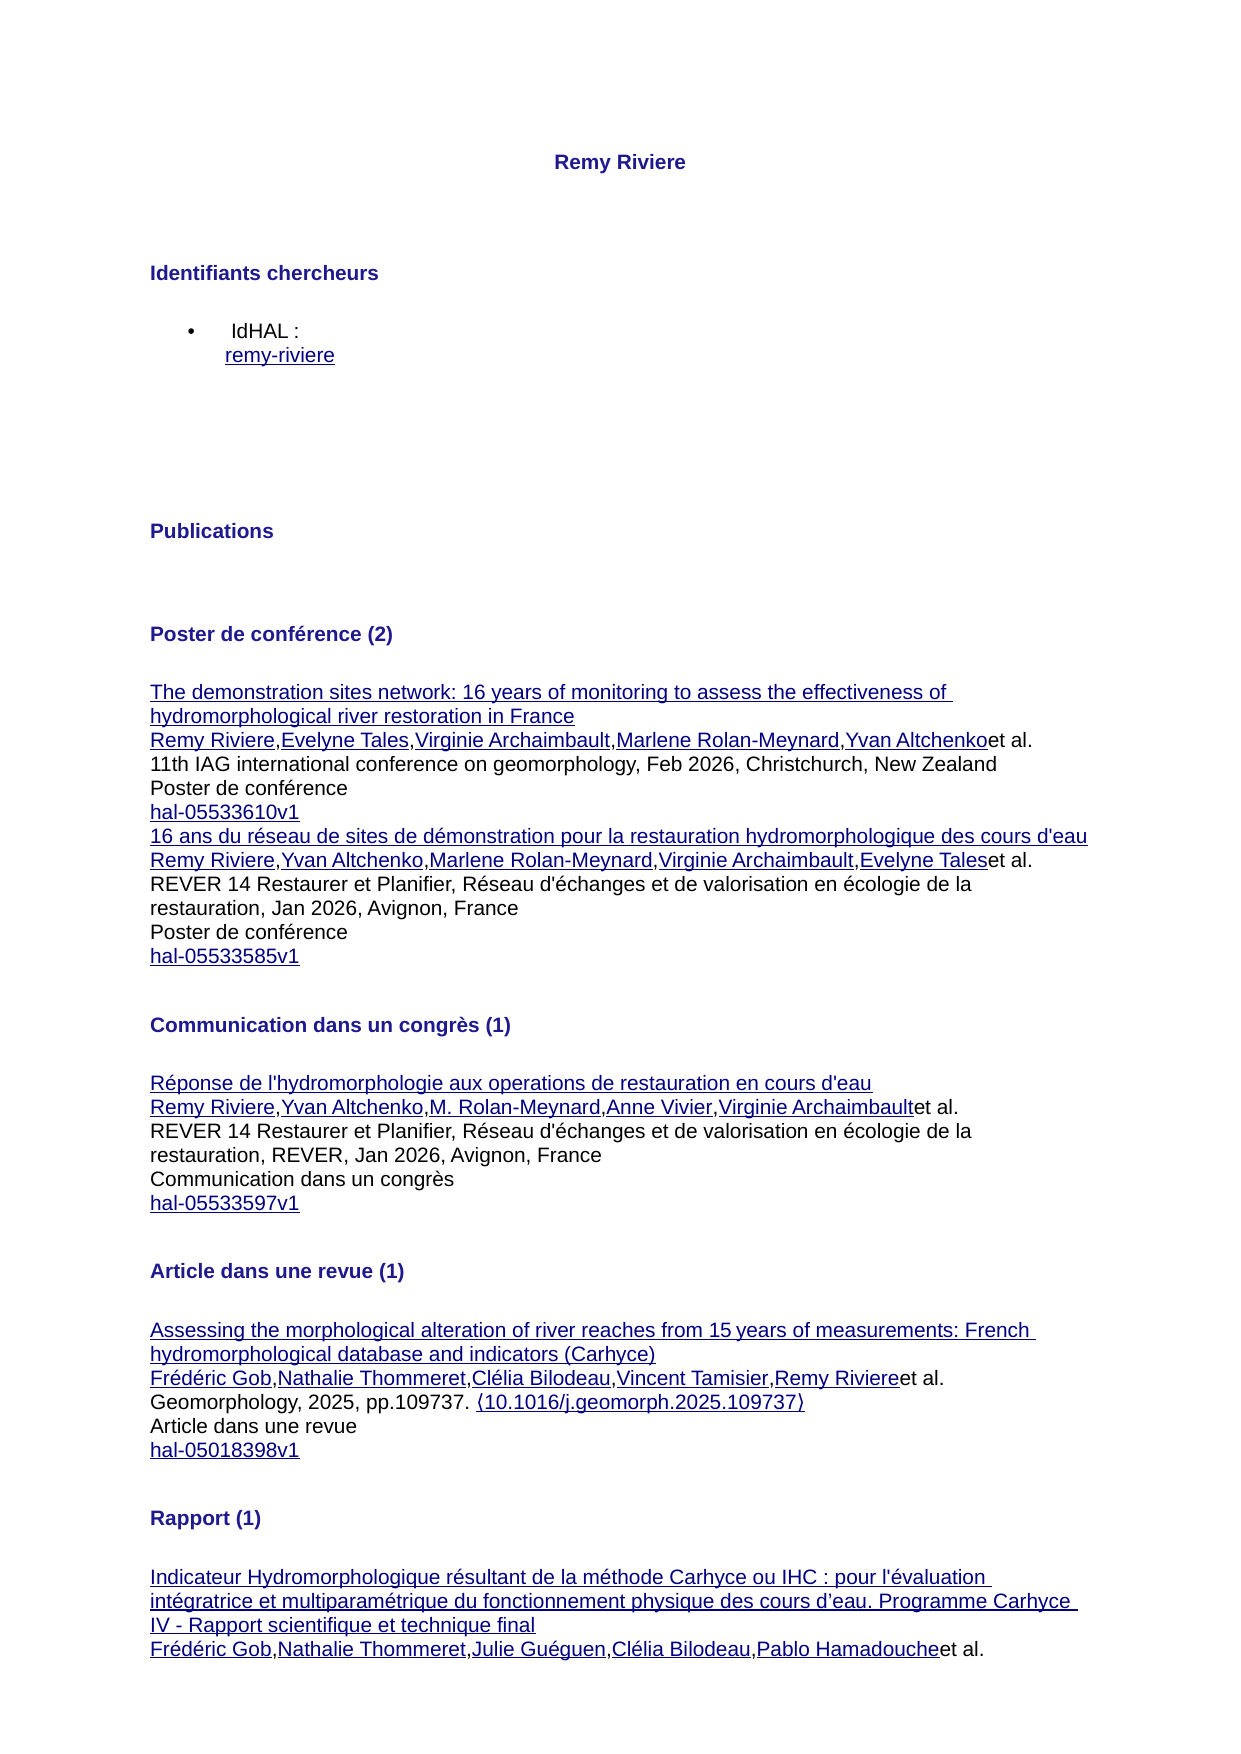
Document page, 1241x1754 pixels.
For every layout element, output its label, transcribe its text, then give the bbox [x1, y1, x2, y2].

subtitle Publications [150, 519, 1090, 543]
list remy-riviere [187, 343, 1090, 367]
subtitle Remy Riviere [150, 150, 1090, 174]
subtitle Rapport (1) [150, 1506, 1090, 1530]
subtitle Identifiants chercheurs [150, 260, 1090, 284]
table_cell 16 ans du réseau de sites de démonstration pour la restauration hydromorphologique des cours d'eau Remy Riviere,Yvan Altchenko,Marlene Rolan-Meynard,Virginie Archaimbault,Evelyne Taleset al. REVER 14 Restaurer et Planifier, Réseau d'échanges et de valorisation en écologie de la restauration, Jan 2026, Avignon, France Poster de conférence hal-05533585v1 [150, 824, 1090, 968]
table_header Réponse de l'hydromorphologie aux operations de restauration en cours d'eau Remy Riviere,Yvan Altchenko,M. Rolan-Meynard,Anne Vivier,Virginie Archaimbaultet al. REVER 14 Restaurer et Planifier, Réseau d'échanges et de valorisation en écologie de la restauration, REVER, Jan 2026, Avignon, France Communication dans un congrès hal-05533597v1 [150, 1071, 1090, 1214]
subtitle Communication dans un congrès (1) [150, 1012, 1090, 1036]
table_header Indicateur Hydromorphologique résultant de la méthode Carhyce ou IHC : pour l'évaluation intégratrice et multiparamétrique du fonctionnement physique des cours d’eau. Programme Carhyce IV - Rapport scientifique et technique final Frédéric Gob,Nathalie Thommeret,Julie Guéguen,Clélia Bilodeau,Pablo Hamadoucheet al. [150, 1565, 1090, 1660]
table_header Assessing the morphological alteration of river reaches from 15 years of measurements: French hydromorphological database and indicators (Carhyce) Frédéric Gob,Nathalie Thommeret,Clélia Bilodeau,Vincent Tamisier,Remy Riviereet al. Geomorphology, 2025, pp.109737. ⟨10.1016/j.geomorph.2025.109737⟩ Article dans une revue hal-05018398v1 [150, 1318, 1090, 1461]
subtitle Poster de conférence (2) [150, 622, 1090, 646]
subtitle Article dans une revue (1) [150, 1259, 1090, 1283]
list IdHAL : [187, 319, 1090, 343]
table_header The demonstration sites network: 16 years of monitoring to assess the effectiveness of hydromorphological river restoration in France Remy Riviere,Evelyne Tales,Virginie Archaimbault,Marlene Rolan-Meynard,Yvan Altchenkoet al. 11th IAG international conference on geomorphology, Feb 2026, Christchurch, New Zealand Poster de conférence hal-05533610v1 [150, 680, 1090, 824]
